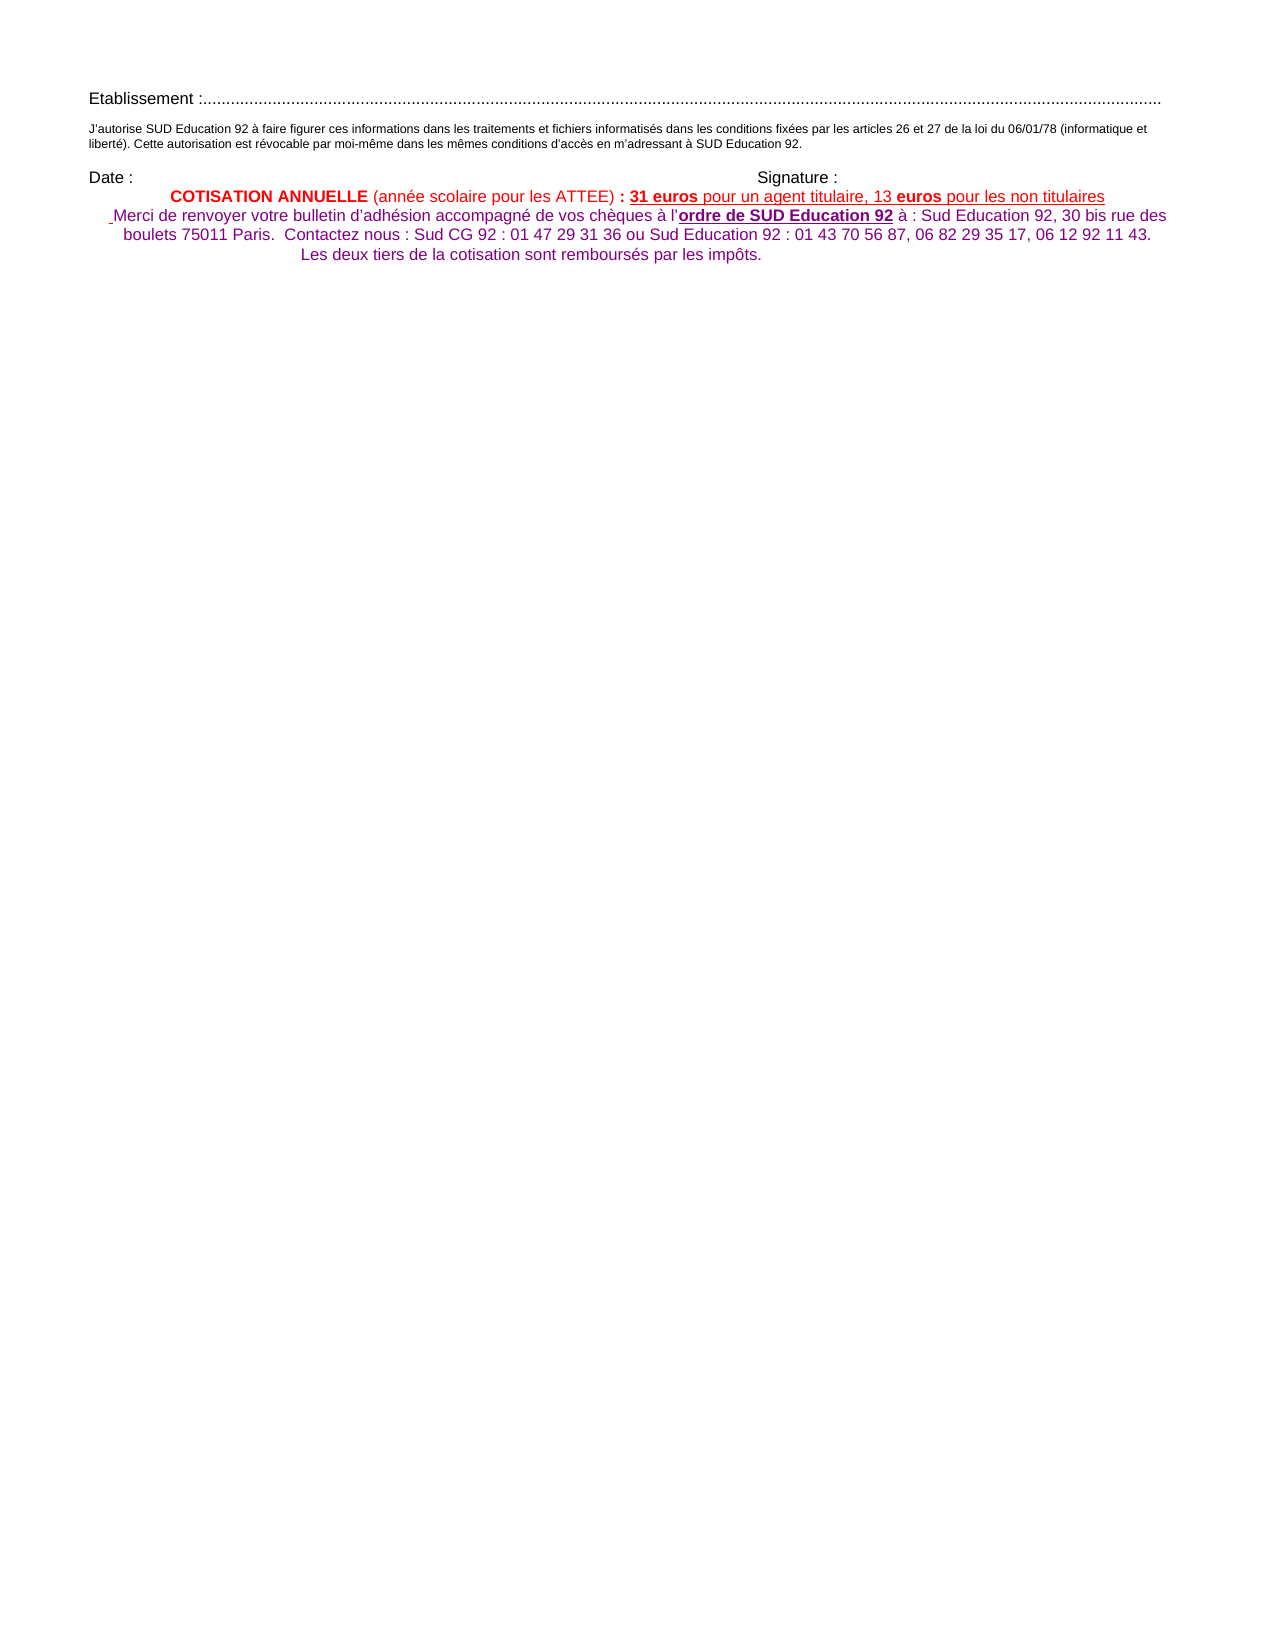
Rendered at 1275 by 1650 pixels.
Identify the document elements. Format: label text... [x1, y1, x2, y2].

text Merci de renvoyer votre bulletin d’adhésion accompagné de vos chèques à l’ordre de SUD Education 92 à : Sud Education 92, 30 bis rue des boulets 75011 Paris. Contactez nous : Sud CG 92 : 01 47 29 31 36 ou Sud Education 92 : 01 43 70 56 87, 06 82 29 35 17, 06 12 92 11 43. [89, 206, 1186, 244]
text Les deux tiers de la cotisation sont remboursés par les impôts. [89, 244, 1186, 263]
text Date : Signature : [89, 168, 1186, 187]
text Etablissement :............................................................................................................................................................................................................... [89, 89, 1186, 108]
text COTISATION ANNUELLE (année scolaire pour les ATTEE) : 31 euros pour un agent titulaire, 13 euros pour les non titulaires [89, 187, 1186, 206]
text J’autorise SUD Education 92 à faire figurer ces informations dans les traitements et fichiers informatisés dans les conditions fixées par les articles 26 et 27 de la loi du 06/01/78 (informatique et liberté). Cette autorisation est révocable par moi-même dans les mêmes conditions d’accès en m’adressant à SUD Education 92. [89, 122, 1186, 151]
